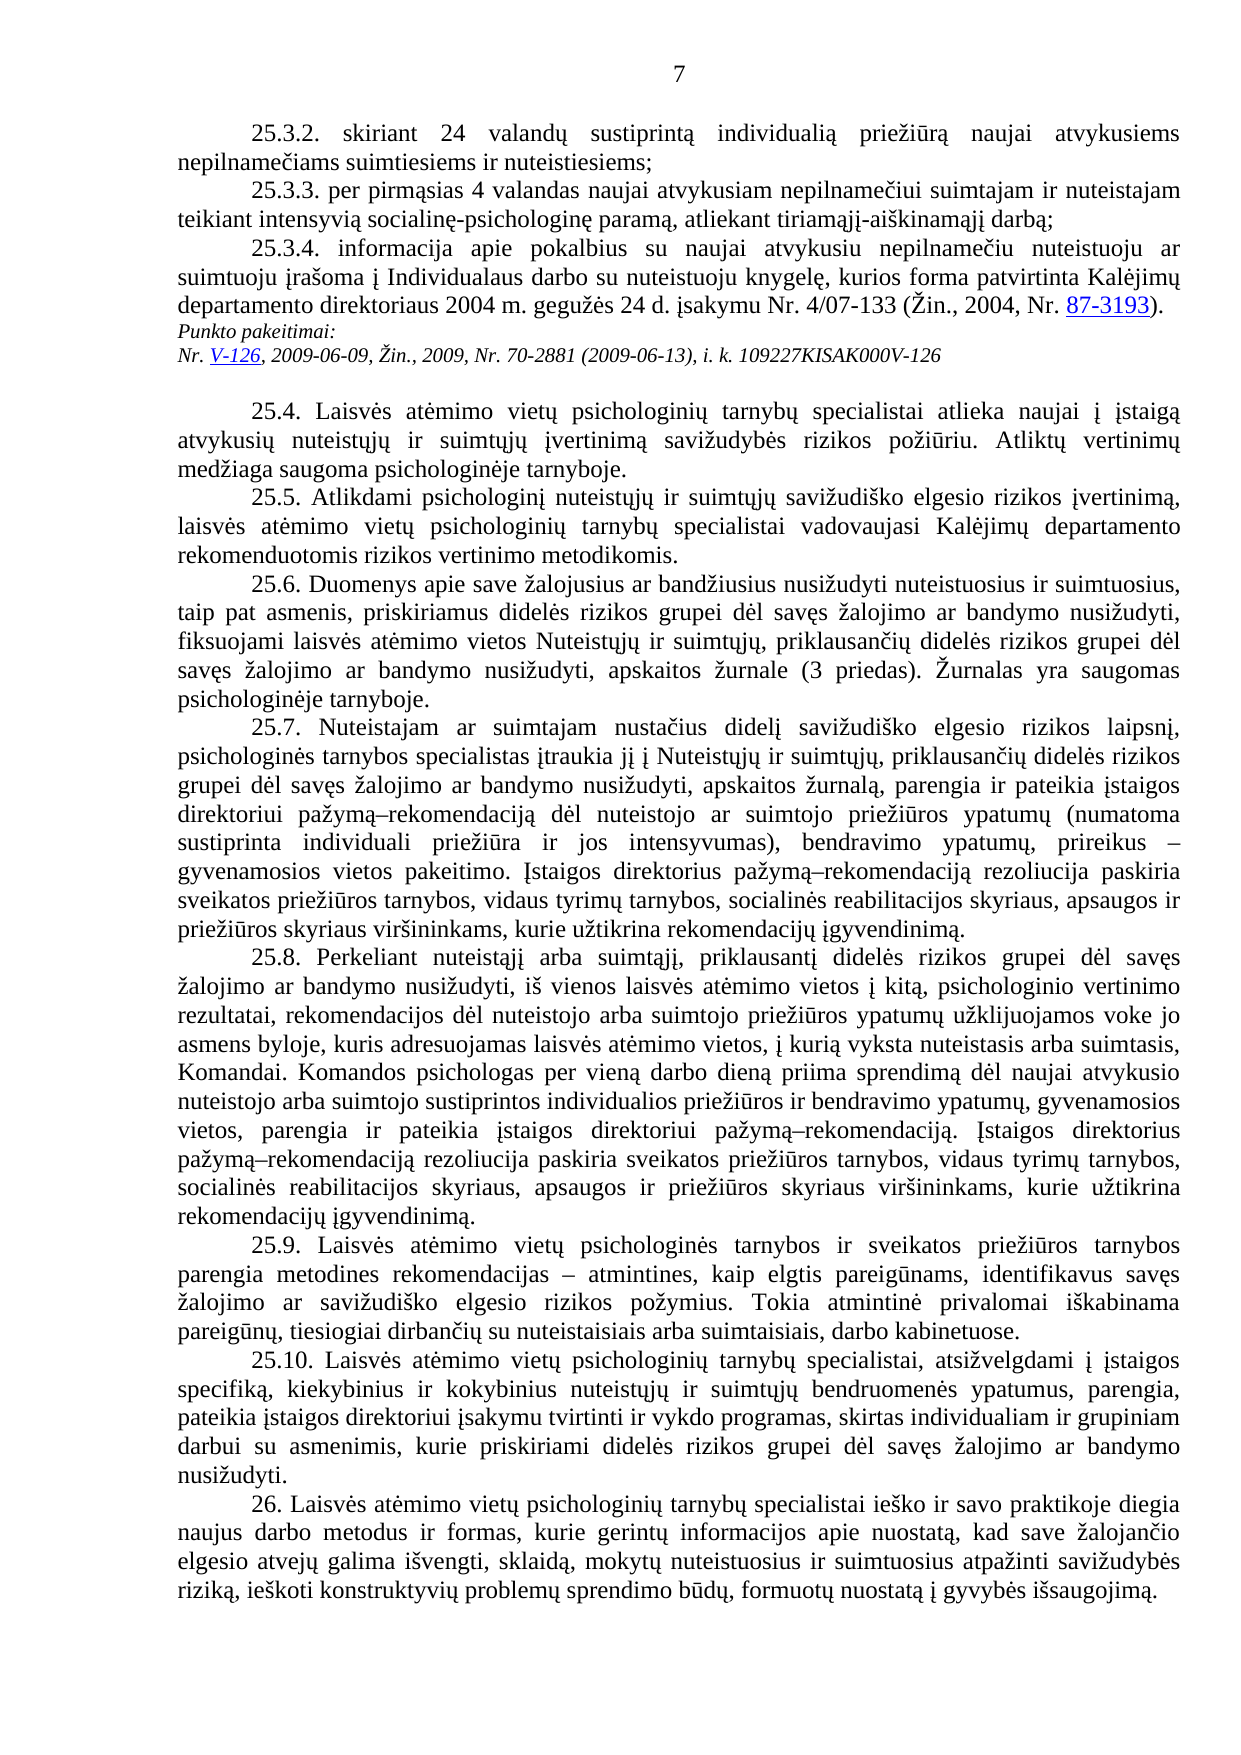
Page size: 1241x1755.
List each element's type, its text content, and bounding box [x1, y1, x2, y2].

text 25.6. Duomenys apie save žalojusius ar bandžiusius nusižudyti nuteistuosius ir suimtuosius, taip pat asmenis, priskiriamus didelės rizikos grupei dėl savęs žalojimo ar bandymo nusižudyti, fiksuojami laisvės atėmimo vietos Nuteistųjų ir suimtųjų, priklausančių didelės rizikos grupei dėl savęs žalojimo ar bandymo nusižudyti, apskaitos žurnale (3 priedas). Žurnalas yra saugomas psichologinėje tarnyboje. [177, 569, 1181, 712]
text 25.8. Perkeliant nuteistąjį arba suimtąjį, priklausantį didelės rizikos grupei dėl savęs žalojimo ar bandymo nusižudyti, iš vienos laisvės atėmimo vietos į kitą, psichologinio vertinimo rezultatai, rekomendacijos dėl nuteistojo arba suimtojo priežiūros ypatumų užklijuojamos voke jo asmens byloje, kuris adresuojamas laisvės atėmimo vietos, į kurią vyksta nuteistasis arba suimtasis, Komandai. Komandos psichologas per vieną darbo dieną priima sprendimą dėl naujai atvykusio nuteistojo arba suimtojo sustiprintos individualios priežiūros ir bendravimo ypatumų, gyvenamosios vietos, parengia ir pateikia įstaigos direktoriui pažymą–rekomendaciją. Įstaigos direktorius pažymą–rekomendaciją rezoliucija paskiria sveikatos priežiūros tarnybos, vidaus tyrimų tarnybos, socialinės reabilitacijos skyriaus, apsaugos ir priežiūros skyriaus viršininkams, kurie užtikrina rekomendacijų įgyvendinimą. [177, 942, 1181, 1230]
text 26. Laisvės atėmimo vietų psichologinių tarnybų specialistai ieško ir savo praktikoje diegia naujus darbo metodus ir formas, kurie gerintų informacijos apie nuostatą, kad save žalojančio elgesio atvejų galima išvengti, sklaidą, mokytų nuteistuosius ir suimtuosius atpažinti savižudybės riziką, ieškoti konstruktyvių problemų sprendimo būdų, formuotų nuostatą į gyvybės išsaugojimą. [177, 1489, 1181, 1604]
text 25.3.3. per pirmąsias 4 valandas naujai atvykusiam nepilnamečiui suimtajam ir nuteistajam teikiant intensyvią socialinę-psichologinę paramą, atliekant tiriamąjį-aiškinamąjį darbą; [177, 176, 1181, 233]
text 25.5. Atlikdami psichologinį nuteistųjų ir suimtųjų savižudiško elgesio rizikos įvertinimą, laisvės atėmimo vietų psichologinių tarnybų specialistai vadovaujasi Kalėjimų departamento rekomenduotomis rizikos vertinimo metodikomis. [177, 482, 1181, 569]
text 25.10. Laisvės atėmimo vietų psichologinių tarnybų specialistai, atsižvelgdami į įstaigos specifiką, kiekybinius ir kokybinius nuteistųjų ir suimtųjų bendruomenės ypatumus, parengia, pateikia įstaigos direktoriui įsakymu tvirtinti ir vykdo programas, skirtas individualiam ir grupiniam darbui su asmenimis, kurie priskiriami didelės rizikos grupei dėl savęs žalojimo ar bandymo nusižudyti. [177, 1345, 1181, 1489]
text Nr. V-126, 2009-06-09, Žin., 2009, Nr. 70-2881 (2009-06-13), i. k. 109227KISAK000V-126 [177, 343, 1181, 367]
text Punkto pakeitimai: [177, 319, 1181, 343]
text 25.3.4. informacija apie pokalbius su naujai atvykusiu nepilnamečiu nuteistuoju ar suimtuoju įrašoma į Individualaus darbo su nuteistuoju knygelę, kurios forma patvirtinta Kalėjimų departamento direktoriaus 2004 m. gegužės 24 d. įsakymu Nr. 4/07-133 (Žin., 2004, Nr. 87-3193). [177, 233, 1181, 319]
text 25.4. Laisvės atėmimo vietų psichologinių tarnybų specialistai atlieka naujai į įstaigą atvykusių nuteistųjų ir suimtųjų įvertinimą savižudybės rizikos požiūriu. Atliktų vertinimų medžiaga saugoma psichologinėje tarnyboje. [177, 396, 1181, 482]
text 25.9. Laisvės atėmimo vietų psichologinės tarnybos ir sveikatos priežiūros tarnybos parengia metodines rekomendacijas – atmintines, kaip elgtis pareigūnams, identifikavus savęs žalojimo ar savižudiško elgesio rizikos požymius. Tokia atmintinė privalomai iškabinama pareigūnų, tiesiogiai dirbančių su nuteistaisiais arba suimtaisiais, darbo kabinetuose. [177, 1230, 1181, 1345]
text 25.7. Nuteistajam ar suimtajam nustačius didelį savižudiško elgesio rizikos laipsnį, psichologinės tarnybos specialistas įtraukia jį į Nuteistųjų ir suimtųjų, priklausančių didelės rizikos grupei dėl savęs žalojimo ar bandymo nusižudyti, apskaitos žurnalą, parengia ir pateikia įstaigos direktoriui pažymą–rekomendaciją dėl nuteistojo ar suimtojo priežiūros ypatumų (numatoma sustiprinta individuali priežiūra ir jos intensyvumas), bendravimo ypatumų, prireikus – gyvenamosios vietos pakeitimo. Įstaigos direktorius pažymą–rekomendaciją rezoliucija paskiria sveikatos priežiūros tarnybos, vidaus tyrimų tarnybos, socialinės reabilitacijos skyriaus, apsaugos ir priežiūros skyriaus viršininkams, kurie užtikrina rekomendacijų įgyvendinimą. [177, 712, 1181, 942]
text 25.3.2. skiriant 24 valandų sustiprintą individualią priežiūrą naujai atvykusiems nepilnamečiams suimtiesiems ir nuteistiesiems; [177, 118, 1181, 176]
